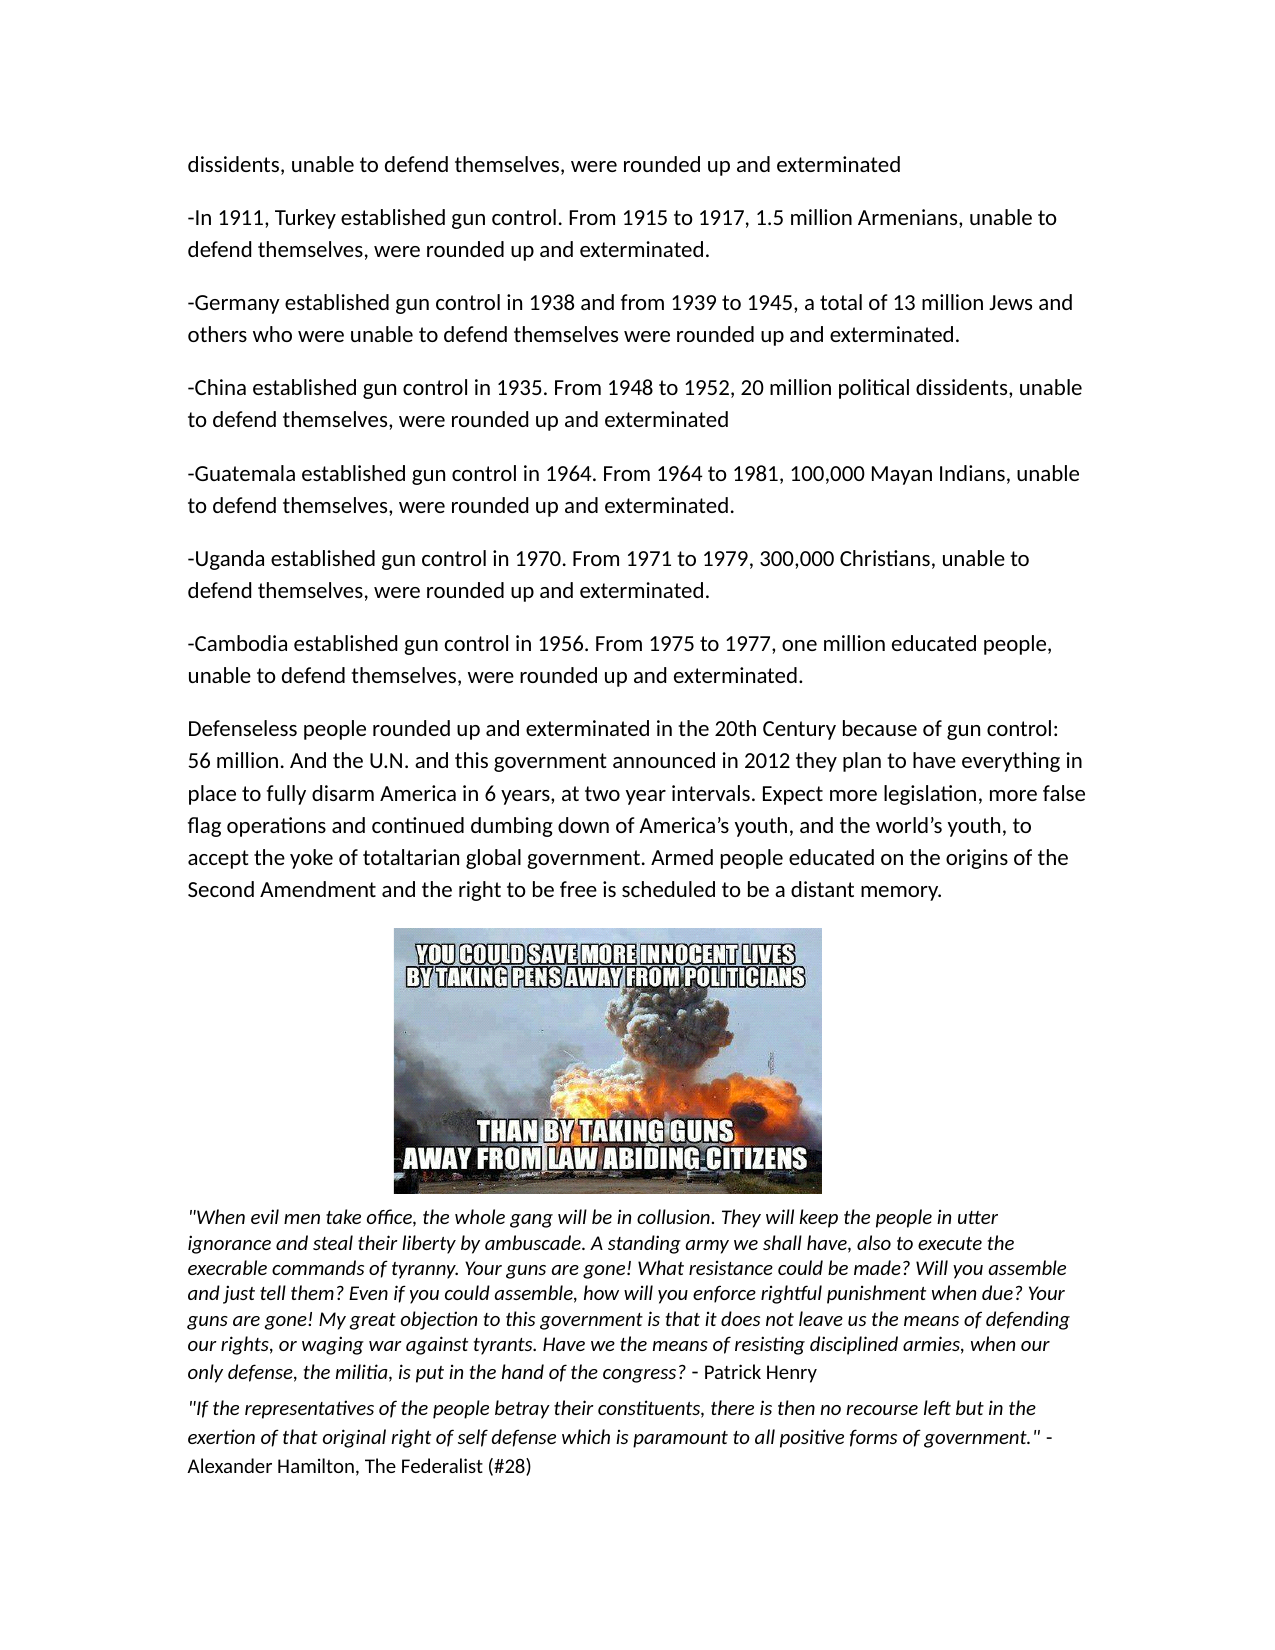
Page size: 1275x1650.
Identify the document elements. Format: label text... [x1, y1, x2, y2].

text dissidents, unable to defend themselves, were rounded up and exterminated [187, 150, 1087, 178]
text -Guatemala established gun control in 1964. From 1964 to 1981, 100,000 Mayan Indians, unable to defend themselves, were rounded up and exterminated. [187, 459, 1087, 519]
text -Uganda established gun control in 1970. From 1971 to 1979, 300,000 Christians, unable to defend themselves, were rounded up and exterminated. [187, 544, 1087, 604]
text -China established gun control in 1935. From 1948 to 1952, 20 million political dissidents, unable to defend themselves, were rounded up and exterminated [187, 373, 1087, 434]
text -Cambodia established gun control in 1956. From 1975 to 1977, one million educated people, unable to defend themselves, were rounded up and exterminated. [187, 629, 1087, 689]
text "If the representatives of the people betray their constituents, there is then no recourse left but in the exertion of that original right of self defense which is paramount to all positive forms of government." -Alexander Hamilton, The Federalist (#28) [187, 1395, 1087, 1479]
text -In 1911, Turkey established gun control. From 1915 to 1917, 1.5 million Armenians, unable to defend themselves, were rounded up and exterminated. [187, 203, 1087, 263]
text -Germany established gun control in 1938 and from 1939 to 1945, a total of 13 million Jews and others who were unable to defend themselves were rounded up and exterminated. [187, 288, 1087, 348]
text "When evil men take office, the whole gang will be in collusion. They will keep the people in utter ignorance and steal their liberty by ambuscade. A standing army we shall have, also to execute the execrable commands of tyranny. Your guns are gone! What resistance could be made? Will you assemble and just tell them? Even if you could assemble, how will you enforce rightful punishment when due? Your guns are gone! My great objection to this government is that it does not leave us the means of defending our rights, or waging war against tyrants. Have we the means of resisting disciplined armies, when our only defense, the militia, is put in the hand of the congress? - Patrick Henry [187, 1204, 1087, 1385]
text Defenseless people rounded up and exterminated in the 20th Century because of gun control: 56 million. And the U.N. and this government announced in 2012 they plan to have everything in place to fully disarm America in 6 years, at two year intervals. Expect more legislation, more false flag operations and continued dumbing down of America’s youth, and the world’s youth, to accept the yoke of totaltarian global government. Armed people educated on the origins of the Second Amendment and the right to be free is scheduled to be a distant memory. [187, 714, 1087, 903]
